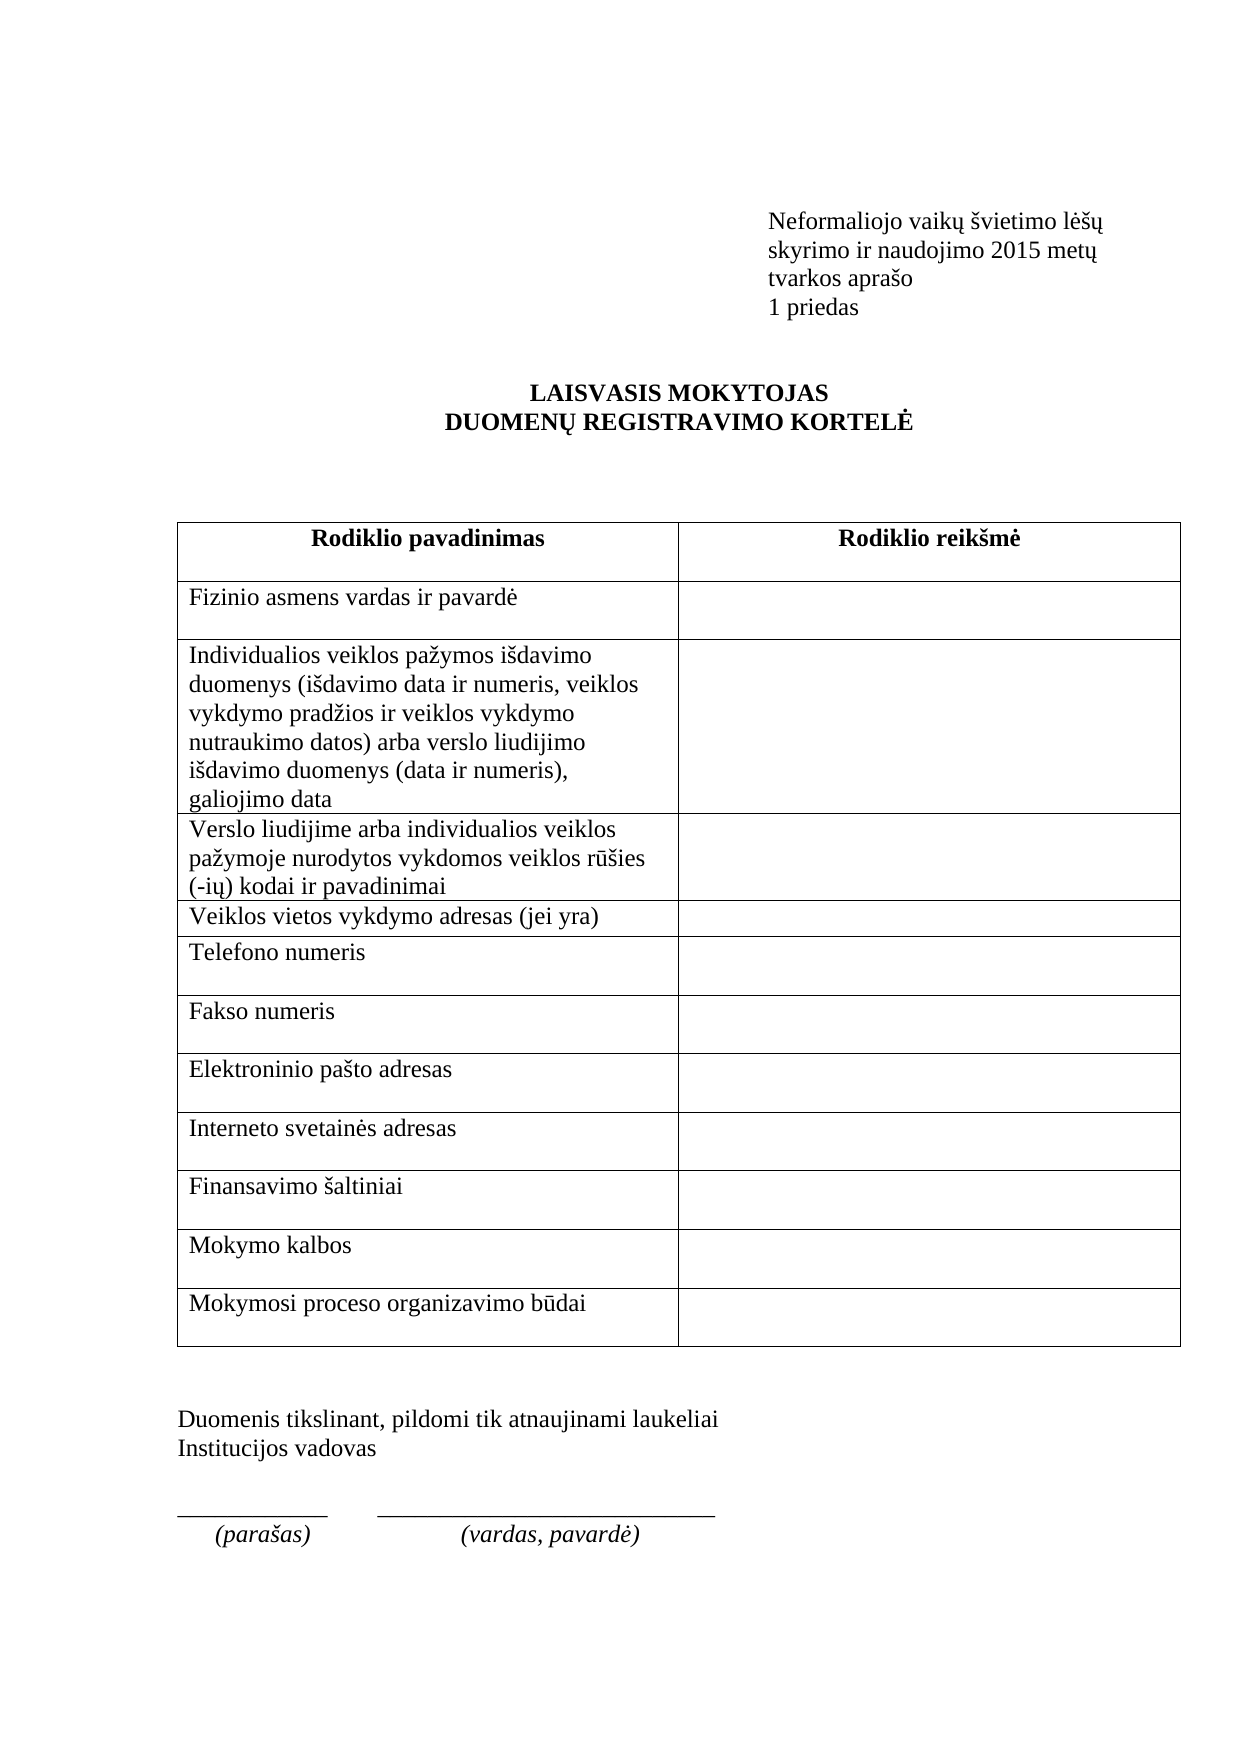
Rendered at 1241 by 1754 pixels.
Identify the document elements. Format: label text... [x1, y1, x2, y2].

text Neformaliojo vaikų švietimo lėšų skyrimo ir naudojimo 2015 metų [768, 206, 1181, 263]
table_header Rodiklio reikšmė [679, 523, 1180, 581]
table_cell [679, 1113, 1180, 1170]
table_cell [679, 1289, 1180, 1346]
table_cell [679, 640, 1180, 813]
text Institucijos vadovas [177, 1433, 1181, 1462]
table_cell Telefono numeris [178, 937, 678, 995]
table_cell Mokymo kalbos [178, 1230, 678, 1287]
table_cell [679, 582, 1180, 639]
table_cell [679, 937, 1180, 995]
text Duomenis tikslinant, pildomi tik atnaujinami laukeliai [177, 1404, 1181, 1433]
table_header Rodiklio pavadinimas [178, 523, 678, 581]
table_cell [679, 814, 1180, 900]
text LAISVASIS MOKYTOJAS [177, 378, 1181, 407]
table_cell Verslo liudijime arba individualios veiklos pažymoje nurodytos vykdomos veiklos rūšies (-ių) kodai ir pavadinimai [178, 814, 678, 900]
table_cell [679, 1171, 1180, 1229]
table_cell [679, 996, 1180, 1053]
table_cell Fizinio asmens vardas ir pavardė [178, 582, 678, 639]
table_cell [679, 1230, 1180, 1287]
table_cell Mokymosi proceso organizavimo būdai [178, 1289, 678, 1346]
table_cell Fakso numeris [178, 996, 678, 1053]
text DUOMENŲ REGISTRAVIMO KORTELĖ [177, 407, 1181, 436]
table_cell Veiklos vietos vykdymo adresas (jei yra) [178, 901, 678, 936]
table_cell [679, 1054, 1180, 1112]
text tvarkos aprašo [768, 263, 1181, 292]
table_cell Individualios veiklos pažymos išdavimo duomenys (išdavimo data ir numeris, veiklos vykdymo pradžios ir veiklos vykdymo nutraukimo datos) arba verslo liudijimo išdavimo duomenys (data ir numeris), galiojimo data [178, 640, 678, 813]
table_cell [679, 901, 1180, 936]
table_cell Interneto svetainės adresas [178, 1113, 678, 1170]
table_cell Elektroninio pašto adresas [178, 1054, 678, 1112]
table_cell Finansavimo šaltiniai [178, 1171, 678, 1229]
text (parašas) (vardas, pavardė) [177, 1519, 1181, 1548]
text 1 priedas [768, 292, 1181, 321]
text ____________ ___________________________ [177, 1491, 1181, 1519]
